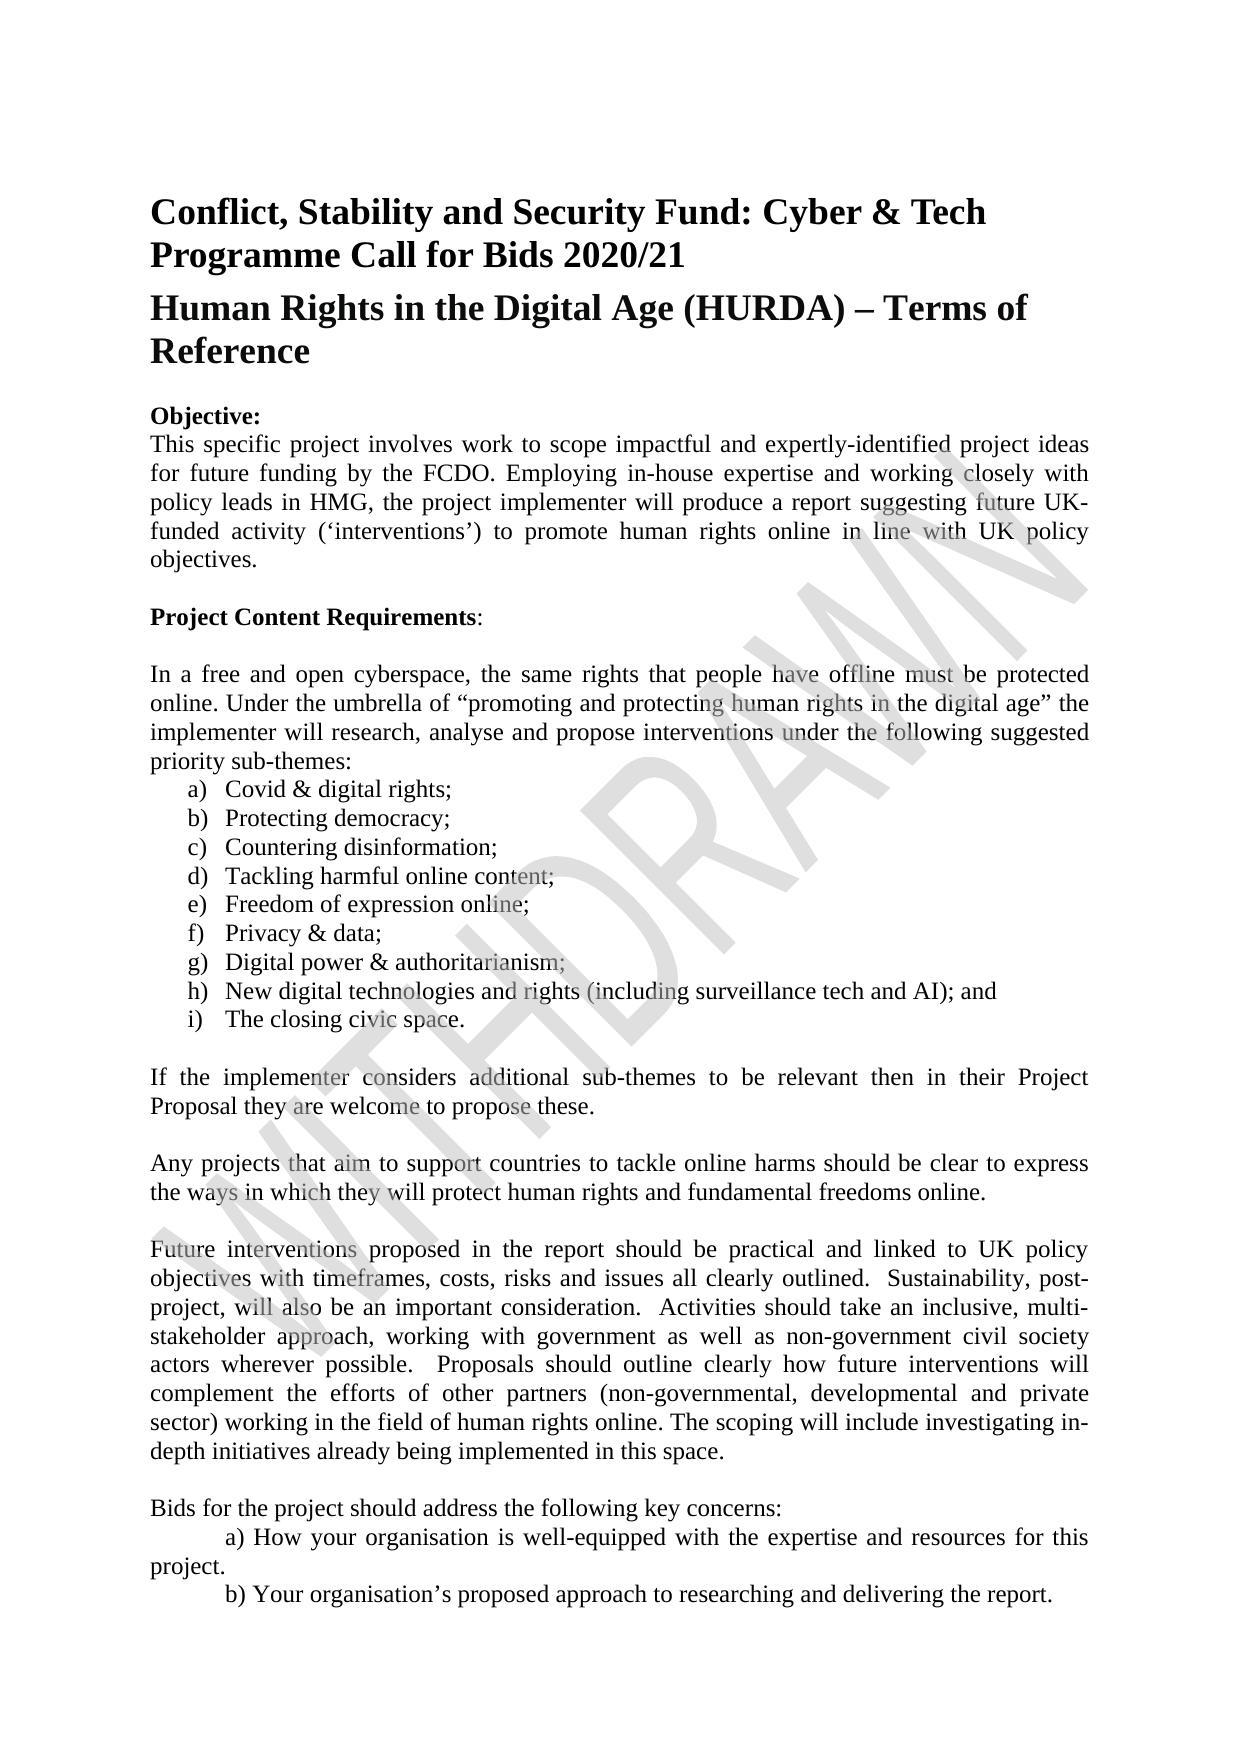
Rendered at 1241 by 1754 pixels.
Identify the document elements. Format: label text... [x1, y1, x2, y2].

list Tackling harmful online content; [187, 861, 532, 889]
list [787, 803, 1090, 832]
list [802, 832, 1090, 861]
list [627, 832, 693, 861]
list Countering disinformation; [187, 832, 629, 861]
list [528, 918, 649, 947]
list Digital power & authoritarianism; [557, 947, 657, 976]
text [915, 602, 985, 631]
list New digital technologies and rights (including surveillance tech and AI); and [586, 976, 657, 1004]
text This specific project involves work to scope impactful and expertly-identified project ideas for future funding by the FCDO. Employing in-house expertise and working closely with policy leads in HMG, the project implementer will produce a report suggesting future UK-funded activity (‘interventions’) to promote human rights online in line with UK policy objectives. [150, 429, 1090, 573]
list [792, 774, 1090, 803]
list Tackling harmful online content; [534, 877, 595, 889]
list New digital technologies and rights (including surveillance tech and AI); and [521, 976, 587, 1004]
list The closing civic space. [513, 1014, 551, 1033]
text If the implementer considers additional sub-themes to be relevant then in their Project Proposal they are welcome to propose these. [150, 1062, 407, 1119]
list [609, 803, 696, 832]
list The closing civic space. [430, 1004, 506, 1033]
list [714, 832, 798, 861]
text [838, 602, 913, 631]
text If the implementer considers additional sub-themes to be relevant then in their Project Proposal they are welcome to propose these. [377, 1062, 518, 1119]
text Any projects that aim to support countries to tackle online harms should be clear to express the ways in which they will protect human rights and fundamental freedoms online. [349, 1148, 1090, 1206]
subtitle Objective: [150, 401, 1090, 429]
text Project Content Requirements: [150, 602, 822, 631]
text [981, 602, 1090, 631]
list [712, 803, 780, 832]
list Freedom of expression online; [626, 889, 686, 918]
text Bids for the project should address the following key concerns: [150, 1493, 1090, 1522]
list The closing civic space. [549, 1004, 616, 1033]
list New digital technologies and rights (including surveillance tech and AI); and [673, 976, 1090, 1004]
list Freedom of expression online; [684, 889, 1090, 918]
text In a free and open cyberspace, the same rights that people have offline must be protected online. Under the umbrella of “promoting and protecting human rights in the digital age” the implementer will research, analyse and propose interventions under the following suggested priority sub-themes: [150, 659, 1090, 774]
list [653, 918, 715, 947]
text Future interventions proposed in the report should be practical and linked to UK policy objectives with timeframes, costs, risks and issues all clearly outlined. Sustainability, post-project, will also be an important consideration. Activities should take an inclusive, multi-stakeholder approach, working with government as well as non-government civil society actors wherever possible. Proposals should outline clearly how future interventions will complement the efforts of other partners (non-governmental, developmental and private sector) working in the field of human rights online. The scoping will include investigating in-depth initiatives already being implemented in this space. [150, 1234, 1090, 1464]
list The closing civic space. [647, 1004, 1090, 1033]
list Tackling harmful online content; [584, 861, 657, 889]
list Digital power & authoritarianism; [492, 947, 559, 976]
text a) How your organisation is well-equipped with the expertise and resources for this project. [150, 1522, 1090, 1579]
list The closing civic space. [187, 1004, 432, 1033]
list Tackling harmful online content; [761, 861, 1090, 889]
text b) Your organisation’s proposed approach to researching and delivering the report. [150, 1579, 1090, 1608]
text Any projects that aim to support countries to tackle online harms should be clear to express the ways in which they will protect human rights and fundamental freedoms online. [150, 1148, 310, 1206]
subtitle Conflict, Stability and Security Fund: Cyber & Tech Programme Call for Bids 2020/21 [150, 189, 1090, 275]
list New digital technologies and rights (including surveillance tech and AI); and [187, 976, 511, 1004]
text Any projects that aim to support countries to tackle online harms should be clear to express the ways in which they will protect human rights and fundamental freedoms online. [292, 1148, 380, 1206]
list Digital power & authoritarianism; [671, 947, 1090, 976]
text Human Rights in the Digital Age (HURDA) – Terms of Reference [150, 286, 1090, 372]
list [689, 774, 763, 803]
list [713, 918, 1090, 947]
text If the implementer considers additional sub-themes to be relevant then in their Project Proposal they are welcome to propose these. [488, 1062, 1090, 1119]
list Freedom of expression online; [187, 889, 501, 918]
list Covid & digital rights; [187, 774, 615, 803]
list Freedom of expression online; [516, 889, 628, 918]
list Protecting democracy; [187, 803, 600, 832]
list Digital power & authoritarianism; [187, 947, 494, 976]
list Privacy & data; [187, 918, 530, 947]
list [620, 778, 690, 803]
list Tackling harmful online content; [677, 861, 776, 889]
